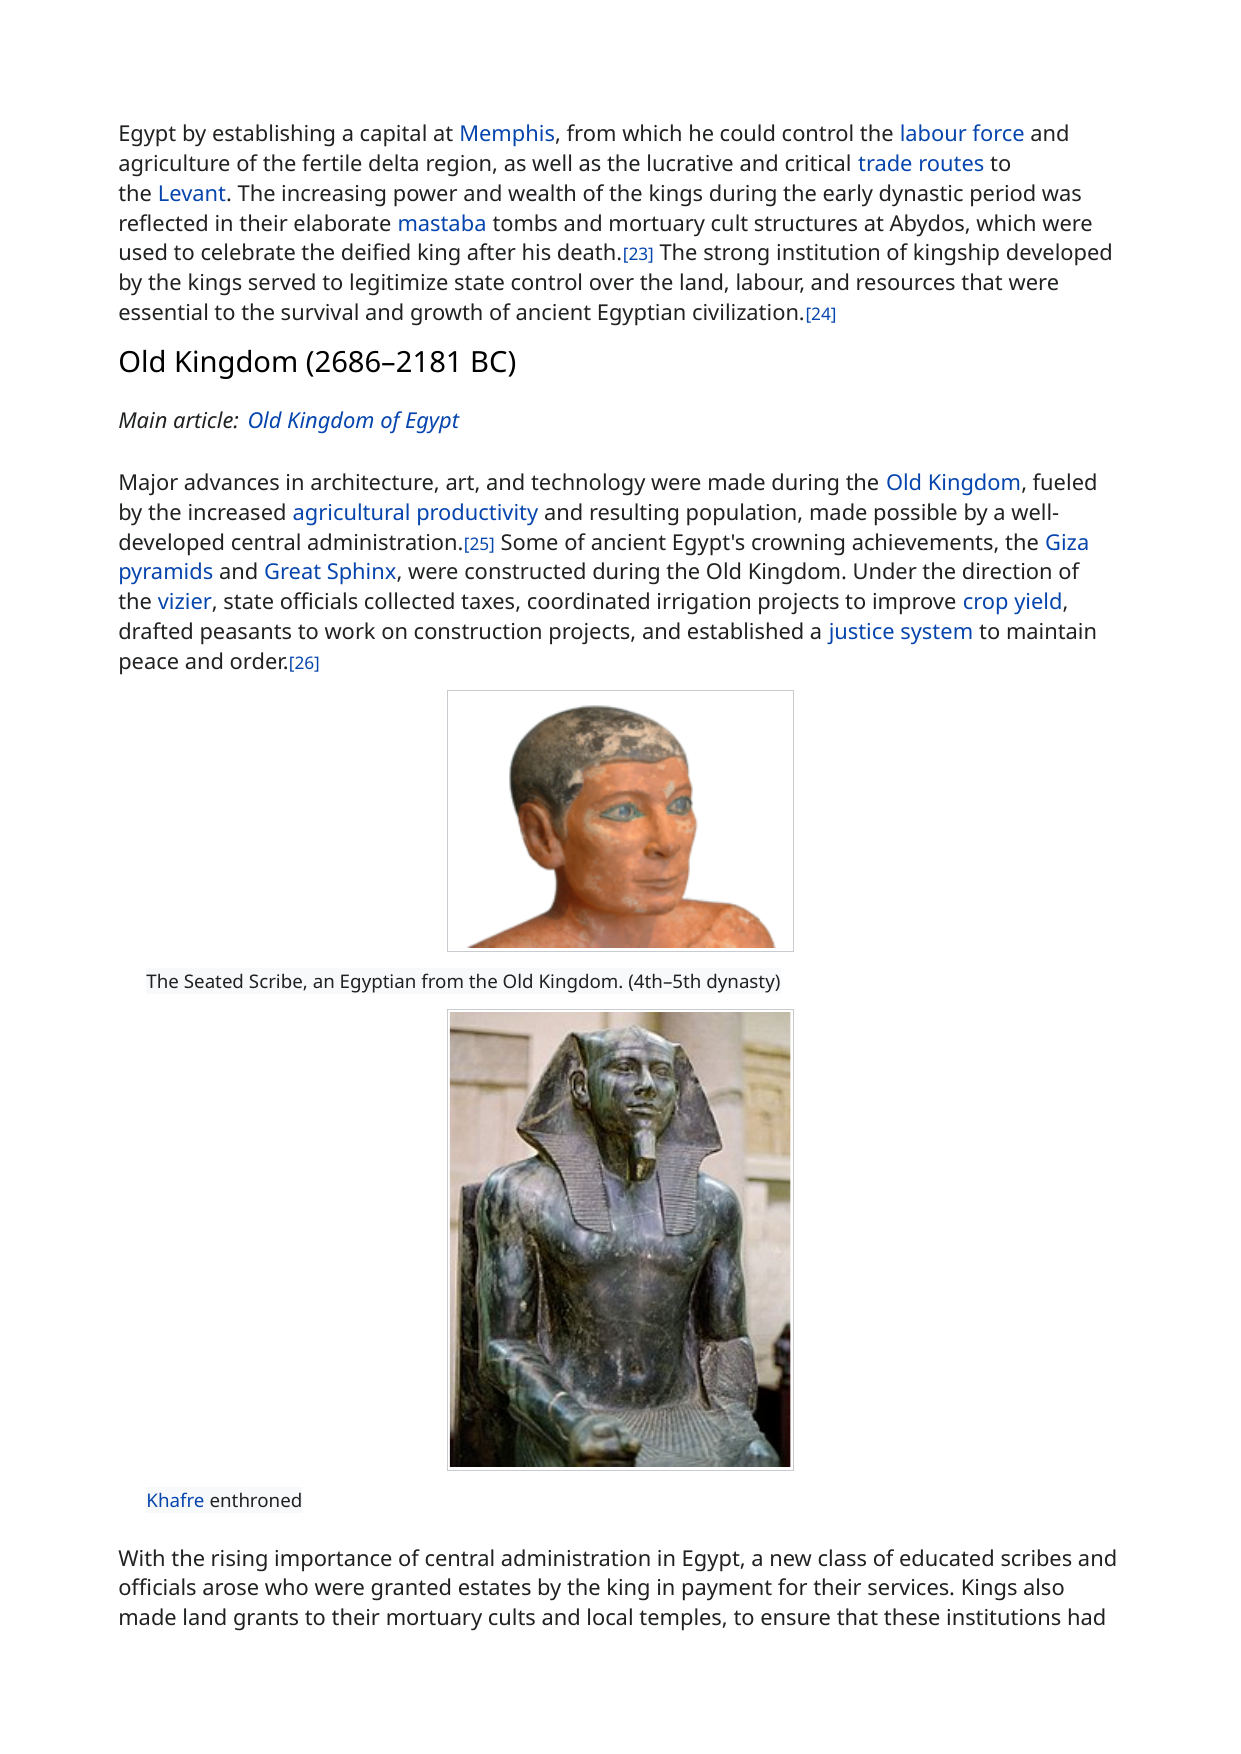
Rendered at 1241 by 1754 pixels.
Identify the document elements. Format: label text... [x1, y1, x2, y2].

text Khafre enthroned [123, 1487, 1122, 1513]
text The Seated Scribe, an Egyptian from the Old Kingdom. (4th–5th dynasty) [123, 968, 1122, 994]
text Egypt by establishing a capital at Memphis, from which he could control the labour force and agriculture of the fertile delta region, as well as the lucrative and critical trade routes to the Levant. The increasing power and wealth of the kings during the early dynastic period was reflected in their elaborate mastaba tombs and mortuary cult structures at Abydos, which were used to celebrate the deified king after his death.[23] The strong institution of kingship developed by the kings served to legitimize state control over the land, labour, and resources that were essential to the survival and growth of ancient Egyptian civilization.[24] [118, 118, 1122, 327]
subtitle Old Kingdom (2686–2181 BC) [118, 341, 1122, 381]
text Major advances in architecture, art, and technology were made during the Old Kingdom, fueled by the increased agricultural productivity and resulting population, made possible by a well-developed central administration.[25] Some of ancient Egypt's crowning achievements, the Giza pyramids and Great Sphinx, were constructed during the Old Kingdom. Under the direction of the vizier, state officials collected taxes, coordinated irrigation projects to improve crop yield, drafted peasants to work on construction projects, and established a justice system to maintain peace and order.[26] [118, 467, 1122, 675]
picture [449, 693, 791, 948]
text With the rising importance of central administration in Egypt, a new class of educated scribes and officials arose who were granted estates by the king in payment for their services. Kings also made land grants to their mortuary cults and local temples, to ensure that these institutions had [118, 1542, 1122, 1632]
picture [449, 1012, 791, 1467]
text Main article: Old Kingdom of Egypt [118, 405, 1122, 434]
